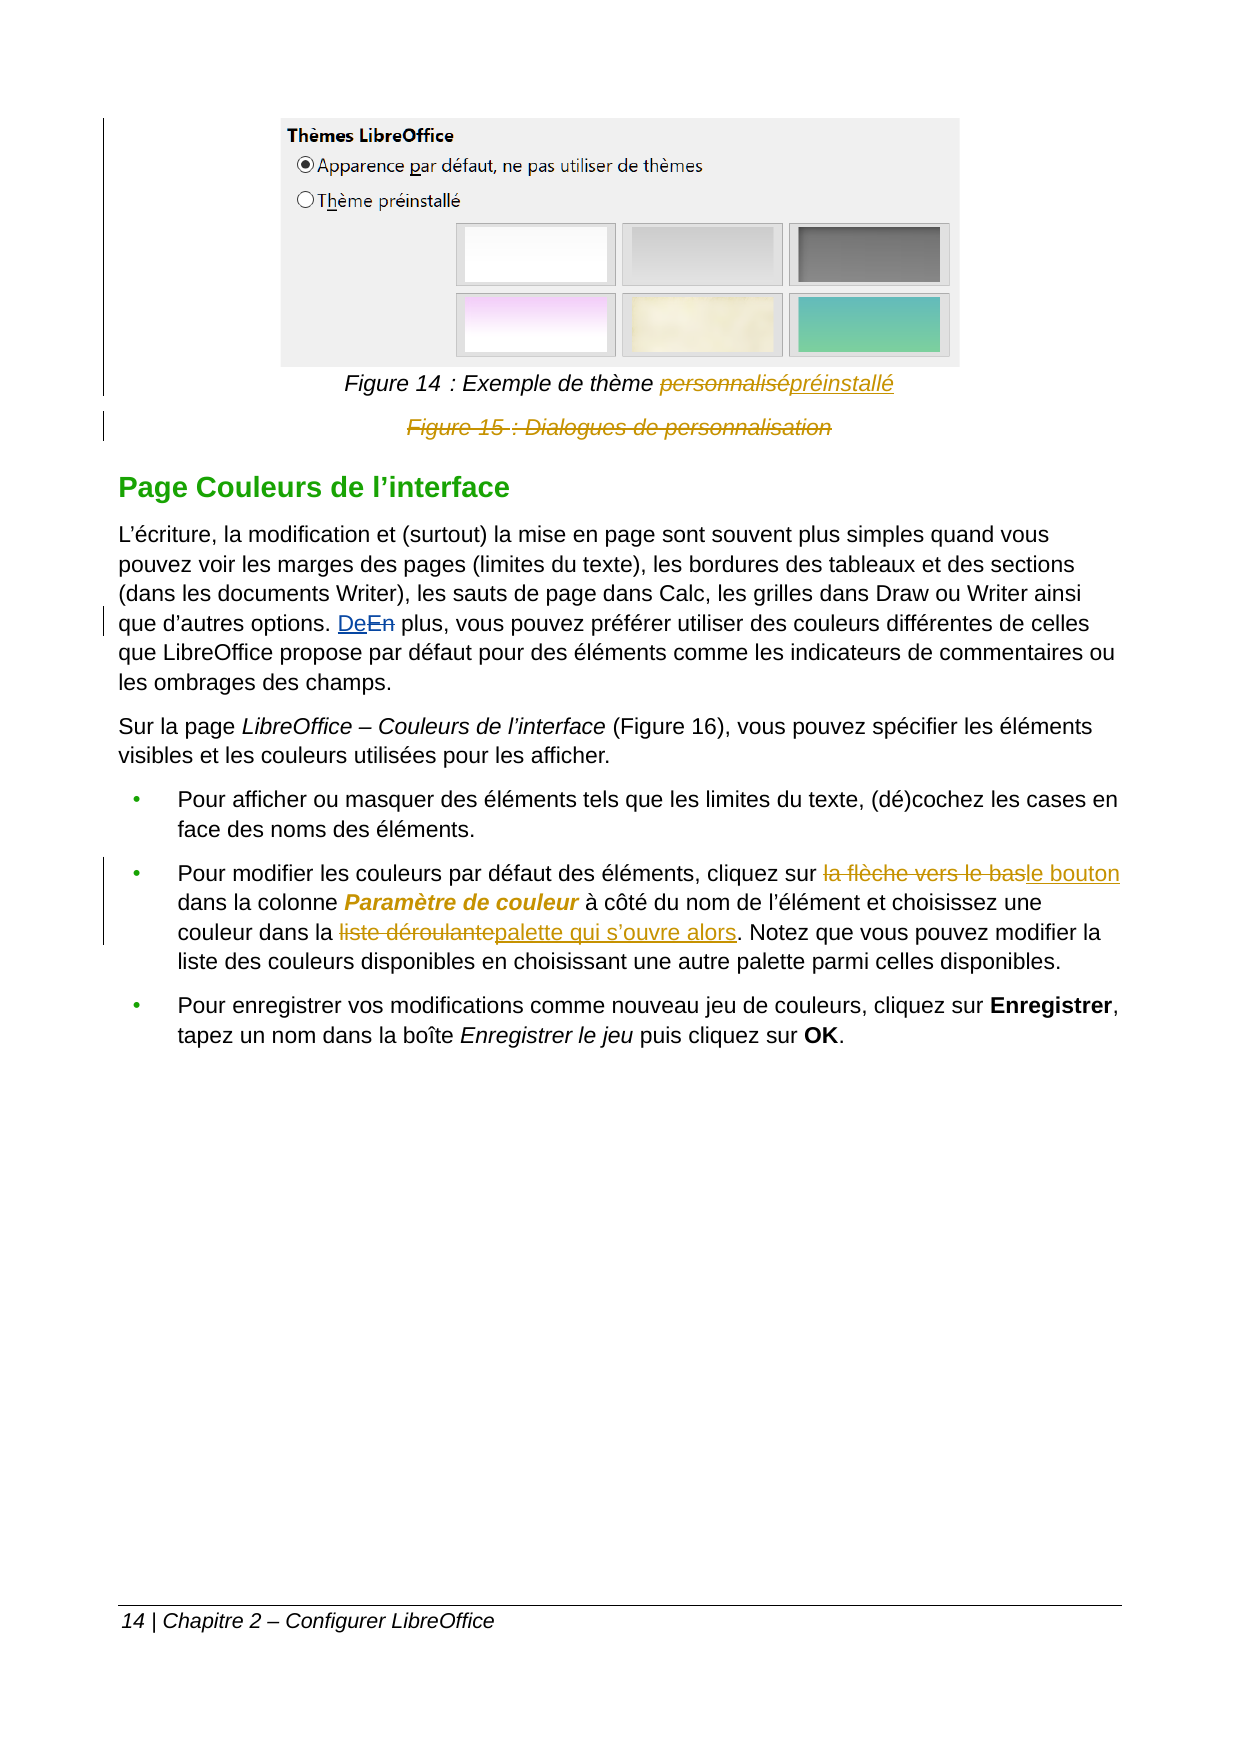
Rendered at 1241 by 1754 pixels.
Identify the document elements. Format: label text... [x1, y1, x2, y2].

text Figure 14 : Exemple de thème préinstallé [118, 367, 1122, 396]
subtitle Page Couleurs de l’interface [118, 470, 1122, 503]
text L’écriture, la modification et (surtout) la mise en page sont souvent plus simples quand vous pouvez voir les marges des pages (limites du texte), les bordures des tableaux et des sections (dans les documents Writer), les sauts de page dans Calc, les grilles dans Draw ou Writer ainsi que d’autres options. De plus, vous pouvez préférer utiliser des couleurs différentes de celles que LibreOffice propose par défaut pour des éléments comme les indicateurs de commentaires ou les ombrages des champs. [118, 518, 1122, 695]
list Pour afficher ou masquer des éléments tels que les limites du texte, (dé)cochez les cases en face des noms des éléments. [133, 783, 1122, 842]
text Sur la page LibreOffice – Couleurs de l’interface (Figure 16), vous pouvez spécifier les éléments visibles et les couleurs utilisées pour les afficher. [118, 709, 1122, 768]
picture [280, 118, 960, 367]
list Pour enregistrer vos modifications comme nouveau jeu de couleurs, cliquez sur Enregistrer, tapez un nom dans la boîte Enregistrer le jeu puis cliquez sur OK. [133, 989, 1122, 1048]
list Pour modifier les couleurs par défaut des éléments, cliquez sur le bouton dans la colonne Paramètre de couleur à côté du nom de l’élément et choisissez une couleur dans la palette qui s’ouvre alors. Notez que vous pouvez modifier la liste des couleurs disponibles en choisissant une autre palette parmi celles disponibles. [133, 857, 1122, 974]
